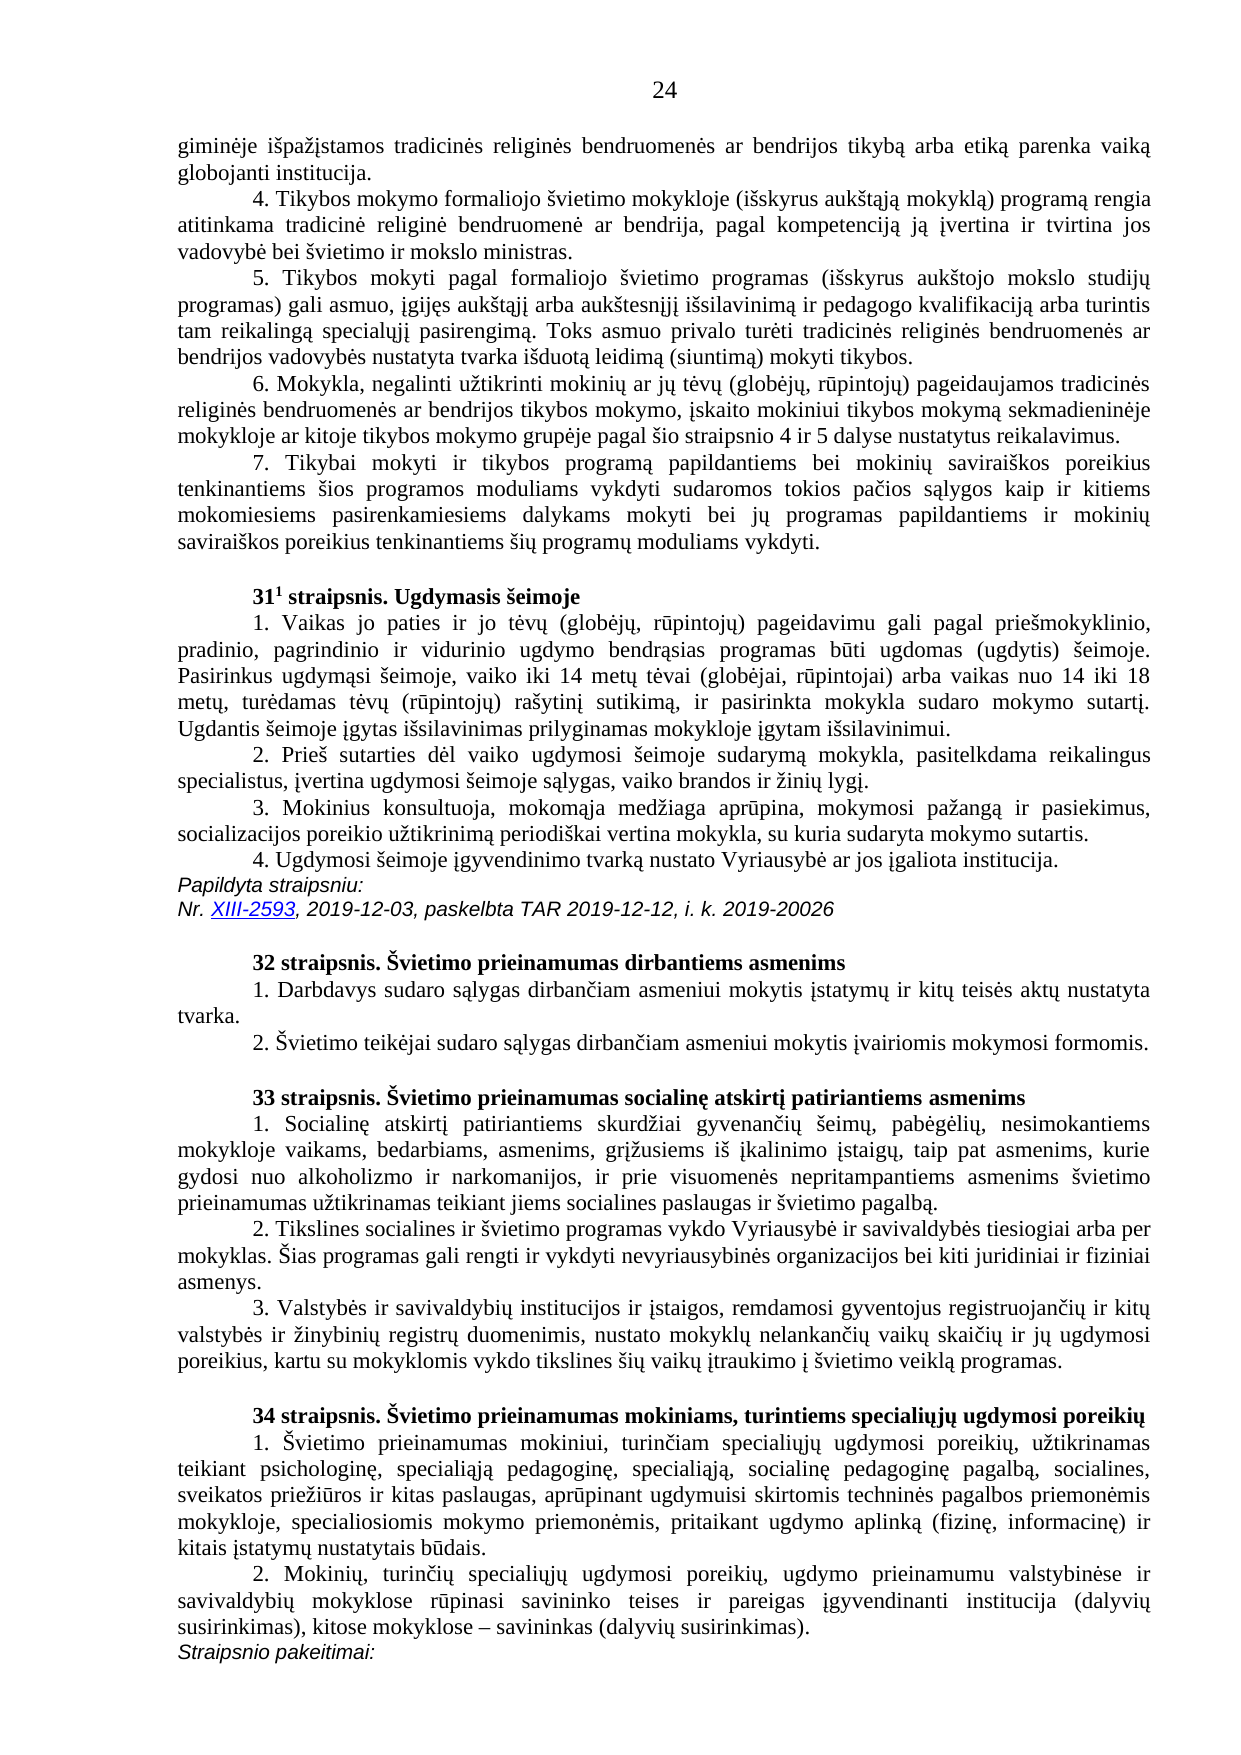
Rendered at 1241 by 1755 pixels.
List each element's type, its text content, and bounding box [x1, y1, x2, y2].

text 34 straipsnis. Švietimo prieinamumas mokiniams, turintiems specialiųjų ugdymosi poreikių [252, 1402, 1152, 1429]
text Papildyta straipsniu: [177, 873, 1152, 897]
text 4. Ugdymosi šeimoje įgyvendinimo tvarką nustato Vyriausybė ar jos įgaliota institucija. [177, 846, 1152, 873]
text 3. Valstybės ir savivaldybių institucijos ir įstaigos, remdamosi gyventojus registruojančių ir kitų valstybės ir žinybinių registrų duomenimis, nustato mokyklų nelankančių vaikų skaičių ir jų ugdymosi poreikius, kartu su mokyklomis vykdo tikslines šių vaikų įtraukimo į švietimo veiklą programas. [177, 1294, 1152, 1373]
text 6. Mokykla, negalinti užtikrinti mokinių ar jų tėvų (globėjų, rūpintojų) pageidaujamos tradicinės religinės bendruomenės ar bendrijos tikybos mokymo, įskaito mokiniui tikybos mokymą sekmadieninėje mokykloje ar kitoje tikybos mokymo grupėje pagal šio straipsnio 4 ir 5 dalyse nustatytus reikalavimus. [177, 370, 1152, 449]
text Straipsnio pakeitimai: [177, 1639, 1152, 1663]
text 3. Mokinius konsultuoja, mokomąja medžiaga aprūpina, mokymosi pažangą ir pasiekimus, socializacijos poreikio užtikrinimą periodiškai vertina mokykla, su kuria sudaryta mokymo sutartis. [177, 794, 1152, 846]
text Nr. XIII-2593, 2019-12-03, paskelbta TAR 2019-12-12, i. k. 2019-20026 [177, 897, 1152, 921]
text 7. Tikybai mokyti ir tikybos programą papildantiems bei mokinių saviraiškos poreikius tenkinantiems šios programos moduliams vykdyti sudaromos tokios pačios sąlygos kaip ir kitiems mokomiesiems pasirenkamiesiems dalykams mokyti bei jų programas papildantiems ir mokinių saviraiškos poreikius tenkinantiems šių programų moduliams vykdyti. [177, 449, 1152, 554]
text 1. Darbdavys sudaro sąlygas dirbančiam asmeniui mokytis įstatymų ir kitų teisės aktų nustatyta tvarka. [177, 976, 1152, 1028]
text 33 straipsnis. Švietimo prieinamumas socialinę atskirtį patiriantiems asmenims [252, 1084, 1152, 1110]
text 1. Švietimo prieinamumas mokiniui, turinčiam specialiųjų ugdymosi poreikių, užtikrinamas teikiant psichologinę, specialiąją pedagoginę, specialiąją, socialinę pedagoginę pagalbą, socialines, sveikatos priežiūros ir kitas paslaugas, aprūpinant ugdymuisi skirtomis techninės pagalbos priemonėmis mokykloje, specialiosiomis mokymo priemonėmis, pritaikant ugdymo aplinką (fizinę, informacinę) ir kitais įstatymų nustatytais būdais. [177, 1429, 1152, 1560]
text 2. Švietimo teikėjai sudaro sąlygas dirbančiam asmeniui mokytis įvairiomis mokymosi formomis. [177, 1028, 1152, 1055]
text giminėje išpažįstamos tradicinės religinės bendruomenės ar bendrijos tikybą arba etiką parenka vaiką globojanti institucija. [177, 132, 1152, 185]
text 5. Tikybos mokyti pagal formaliojo švietimo programas (išskyrus aukštojo mokslo studijų programas) gali asmuo, įgijęs aukštąjį arba aukštesnįjį išsilavinimą ir pedagogo kvalifikaciją arba turintis tam reikalingą specialųjį pasirengimą. Toks asmuo privalo turėti tradicinės religinės bendruomenės ar bendrijos vadovybės nustatyta tvarka išduotą leidimą (siuntimą) mokyti tikybos. [177, 264, 1152, 370]
text 32 straipsnis. Švietimo prieinamumas dirbantiems asmenims [177, 949, 1152, 976]
text 311 straipsnis. Ugdymasis šeimoje [177, 583, 1152, 609]
text 1. Socialinę atskirtį patiriantiems skurdžiai gyvenančių šeimų, pabėgėlių, nesimokantiems mokykloje vaikams, bedarbiams, asmenims, grįžusiems iš įkalinimo įstaigų, taip pat asmenims, kurie gydosi nuo alkoholizmo ir narkomanijos, ir prie visuomenės nepritampantiems asmenims švietimo prieinamumas užtikrinamas teikiant jiems socialines paslaugas ir švietimo pagalbą. [177, 1110, 1152, 1215]
text 2. Prieš sutarties dėl vaiko ugdymosi šeimoje sudarymą mokykla, pasitelkdama reikalingus specialistus, įvertina ugdymosi šeimoje sąlygas, vaiko brandos ir žinių lygį. [177, 741, 1152, 794]
text 2. Mokinių, turinčių specialiųjų ugdymosi poreikių, ugdymo prieinamumu valstybinėse ir savivaldybių mokyklose rūpinasi savininko teises ir pareigas įgyvendinanti institucija (dalyvių susirinkimas), kitose mokyklose – savininkas (dalyvių susirinkimas). [177, 1560, 1152, 1639]
text 4. Tikybos mokymo formaliojo švietimo mokykloje (išskyrus aukštąją mokyklą) programą rengia atitinkama tradicinė religinė bendruomenė ar bendrija, pagal kompetenciją ją įvertina ir tvirtina jos vadovybė bei švietimo ir mokslo ministras. [177, 185, 1152, 264]
text 2. Tikslines socialines ir švietimo programas vykdo Vyriausybė ir savivaldybės tiesiogiai arba per mokyklas. Šias programas gali rengti ir vykdyti nevyriausybinės organizacijos bei kiti juridiniai ir fiziniai asmenys. [177, 1215, 1152, 1294]
text 1. Vaikas jo paties ir jo tėvų (globėjų, rūpintojų) pageidavimu gali pagal priešmokyklinio, pradinio, pagrindinio ir vidurinio ugdymo bendrąsias programas būti ugdomas (ugdytis) šeimoje. Pasirinkus ugdymąsi šeimoje, vaiko iki 14 metų tėvai (globėjai, rūpintojai) arba vaikas nuo 14 iki 18 metų, turėdamas tėvų (rūpintojų) rašytinį sutikimą, ir pasirinkta mokykla sudaro mokymo sutartį. Ugdantis šeimoje įgytas išsilavinimas prilyginamas mokykloje įgytam išsilavinimui. [177, 609, 1152, 741]
